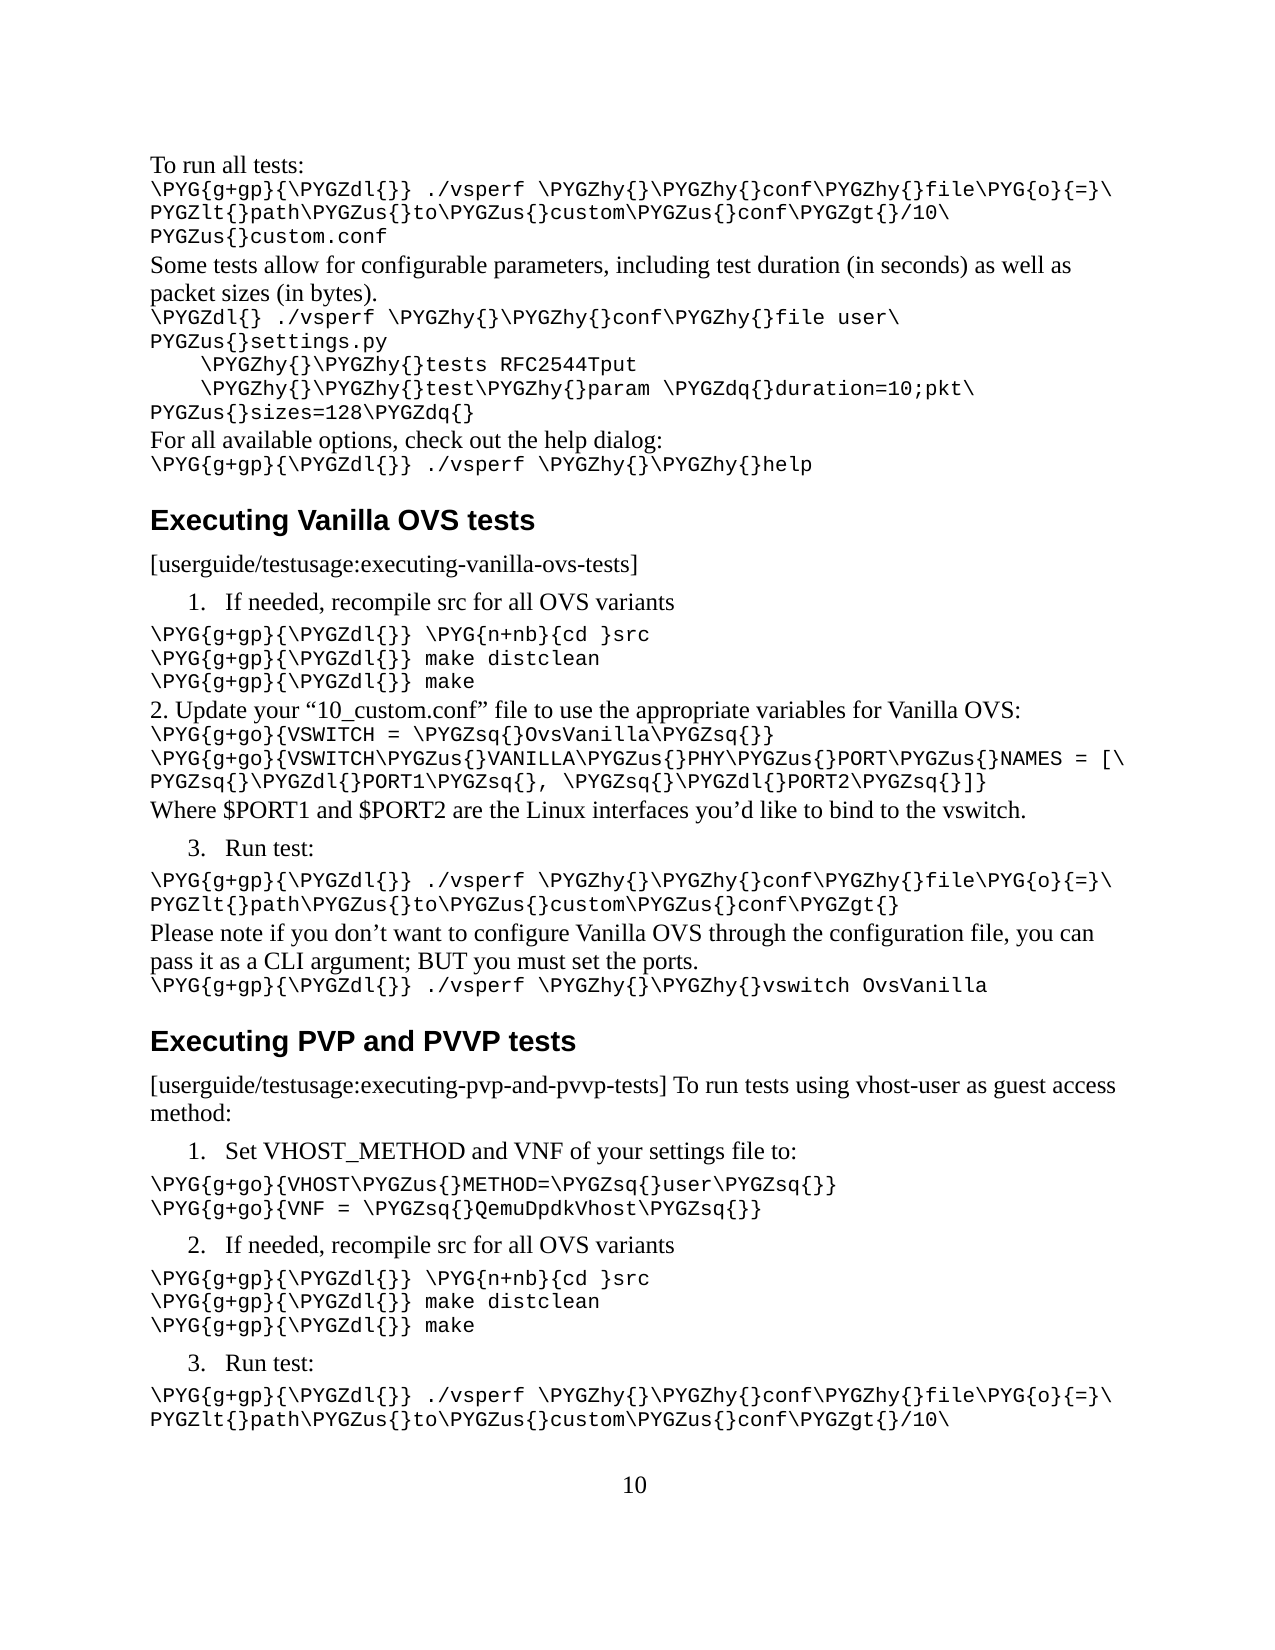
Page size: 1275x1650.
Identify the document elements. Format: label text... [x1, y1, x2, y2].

list If needed, recompile src for all OVS variants [187, 1230, 1125, 1259]
text \PYG{g+gp}{\PYGZdl{}} ./vsperf \PYGZhy{}\PYGZhy{}vswitch OvsVanilla [150, 975, 1125, 999]
subtitle Executing Vanilla OVS tests [150, 503, 1125, 536]
list If needed, recompile src for all OVS variants [187, 587, 1125, 615]
text \PYG{g+gp}{\PYGZdl{}} ./vsperf \PYGZhy{}\PYGZhy{}help [150, 454, 1125, 478]
text \PYG{g+gp}{\PYGZdl{}} ./vsperf \PYGZhy{}\PYGZhy{}conf\PYGZhy{}file\PYG{o}{=}\PYGZlt{}path\PYGZus{}to\PYGZus{}custom\PYGZus{}conf\PYGZgt{} [150, 870, 1125, 918]
text [userguide/testusage:executing-vanilla-ovs-tests] [150, 549, 1125, 578]
text \PYG{g+gp}{\PYGZdl{}} \PYG{n+nb}{cd }src [150, 624, 1125, 648]
text \PYG{g+go}{VSWITCH\PYGZus{}VANILLA\PYGZus{}PHY\PYGZus{}PORT\PYGZus{}NAMES = [\PYGZsq{}\PYGZdl{}PORT1\PYGZsq{}, \PYGZsq{}\PYGZdl{}PORT2\PYGZsq{}]} [150, 748, 1125, 795]
subtitle Executing PVP and PVVP tests [150, 1024, 1125, 1057]
text [userguide/testusage:executing-pvp-and-pvvp-tests] To run tests using vhost-user as guest access method: [150, 1070, 1125, 1127]
text To run all tests: [150, 150, 1125, 179]
text \PYG{g+go}{VSWITCH = \PYGZsq{}OvsVanilla\PYGZsq{}} [150, 724, 1125, 748]
text \PYG{g+gp}{\PYGZdl{}} make [150, 672, 1125, 695]
text \PYGZhy{}\PYGZhy{}test\PYGZhy{}param \PYGZdq{}duration=10;pkt\PYGZus{}sizes=128\PYGZdq{} [150, 378, 1125, 425]
text \PYG{g+gp}{\PYGZdl{}} ./vsperf \PYGZhy{}\PYGZhy{}conf\PYGZhy{}file\PYG{o}{=}\PYGZlt{}path\PYGZus{}to\PYGZus{}custom\PYGZus{}conf\PYGZgt{}/10\ [150, 1386, 1125, 1433]
list Run test: [187, 833, 1125, 861]
list Set VHOST_METHOD and VNF of your settings file to: [187, 1136, 1125, 1165]
text \PYG{g+gp}{\PYGZdl{}} \PYG{n+nb}{cd }src [150, 1268, 1125, 1292]
text For all available options, check out the help dialog: [150, 425, 1125, 454]
text \PYG{g+gp}{\PYGZdl{}} make distclean [150, 648, 1125, 672]
text \PYG{g+go}{VNF = \PYGZsq{}QemuDpdkVhost\PYGZsq{}} [150, 1198, 1125, 1221]
text \PYG{g+go}{VHOST\PYGZus{}METHOD=\PYGZsq{}user\PYGZsq{}} [150, 1174, 1125, 1198]
text 2. Update your “10_custom.conf” file to use the appropriate variables for Vanilla OVS: [150, 695, 1125, 724]
text \PYG{g+gp}{\PYGZdl{}} ./vsperf \PYGZhy{}\PYGZhy{}conf\PYGZhy{}file\PYG{o}{=}\PYGZlt{}path\PYGZus{}to\PYGZus{}custom\PYGZus{}conf\PYGZgt{}/10\PYGZus{}custom.conf [150, 179, 1125, 250]
text Please note if you don’t want to configure Vanilla OVS through the configuration file, you can pass it as a CLI argument; BUT you must set the ports. [150, 918, 1125, 975]
text \PYGZdl{} ./vsperf \PYGZhy{}\PYGZhy{}conf\PYGZhy{}file user\PYGZus{}settings.py [150, 307, 1125, 354]
text \PYG{g+gp}{\PYGZdl{}} make distclean [150, 1292, 1125, 1315]
text \PYG{g+gp}{\PYGZdl{}} make [150, 1315, 1125, 1339]
list Run test: [187, 1348, 1125, 1377]
text Some tests allow for configurable parameters, including test duration (in seconds) as well as packet sizes (in bytes). [150, 250, 1125, 307]
text Where $PORT1 and $PORT2 are the Linux interfaces you’d like to bind to the vswitch. [150, 795, 1125, 824]
text \PYGZhy{}\PYGZhy{}tests RFC2544Tput [150, 354, 1125, 378]
